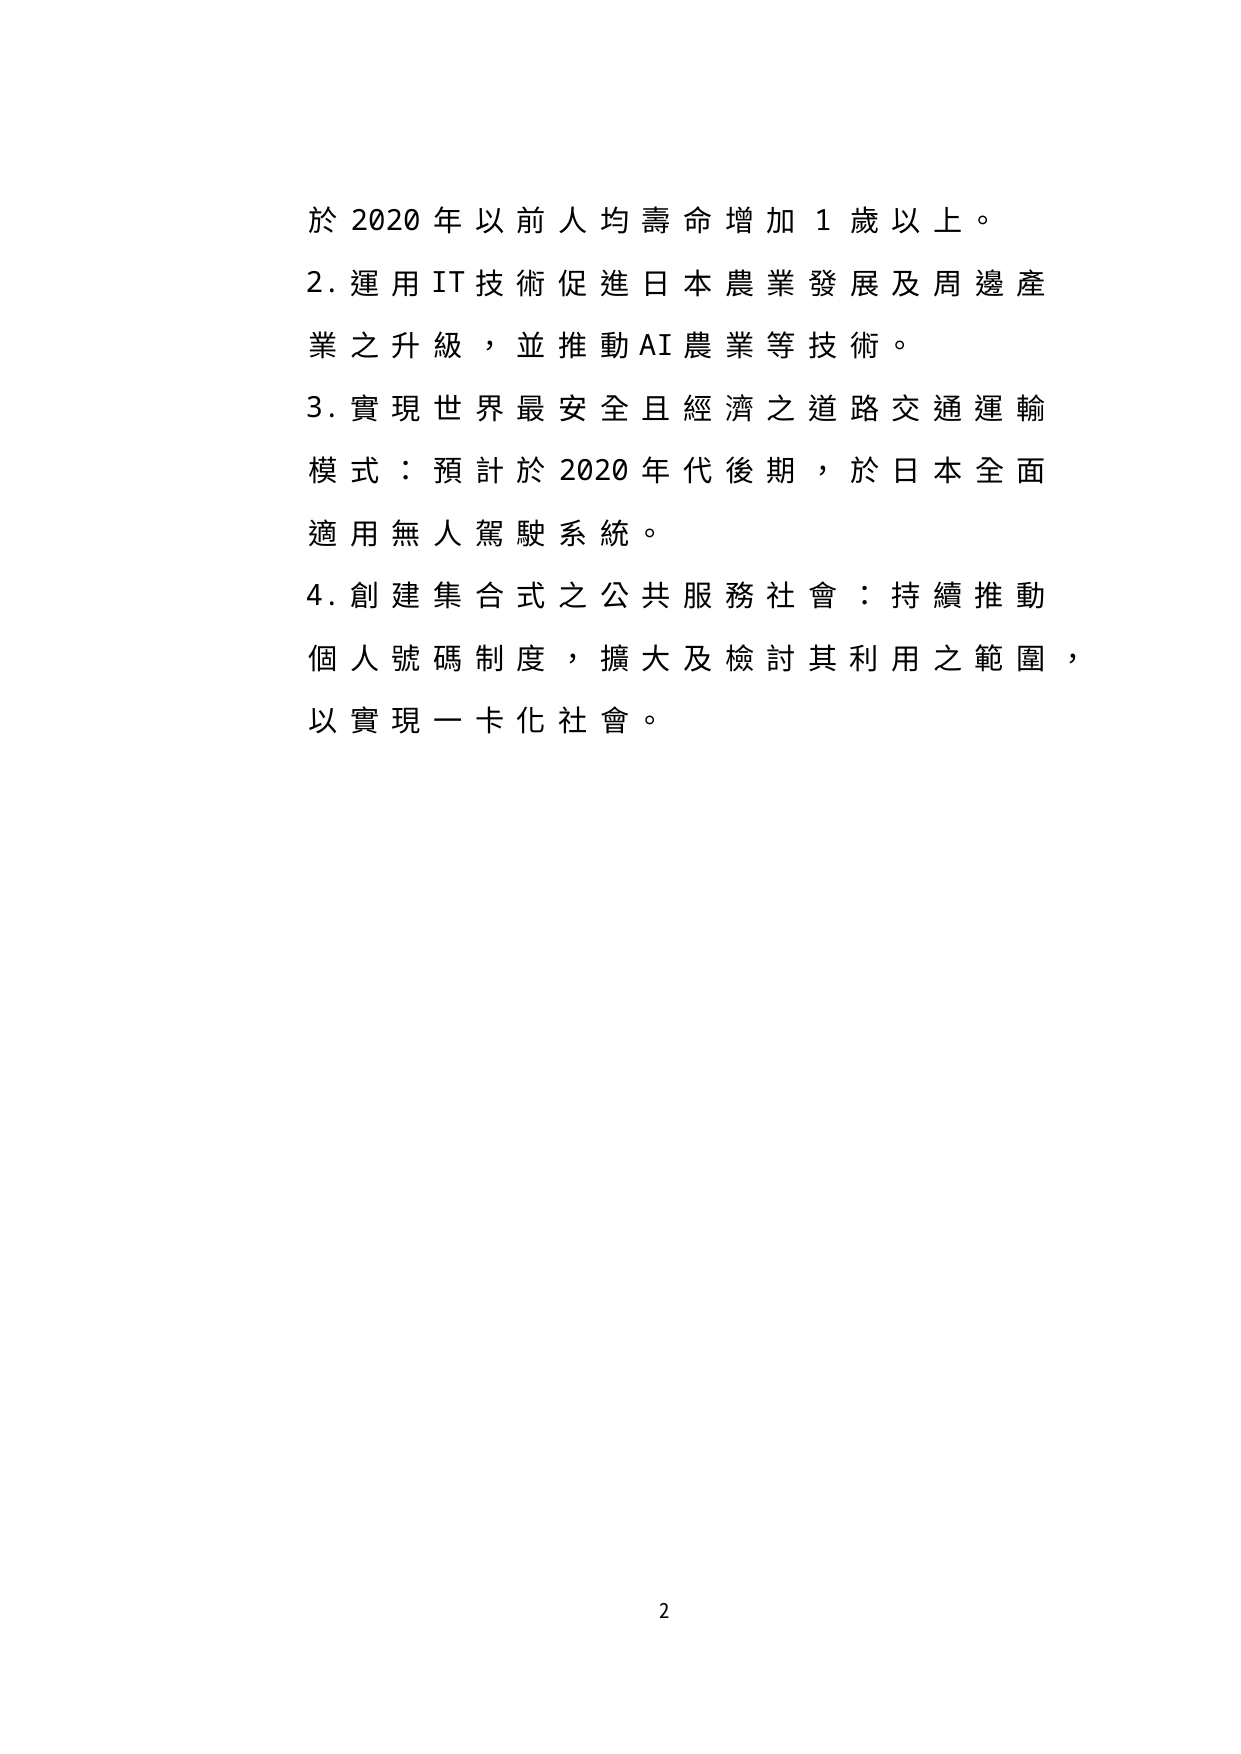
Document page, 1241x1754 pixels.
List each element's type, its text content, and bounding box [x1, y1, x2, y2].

text 4.創建集合式之公共服務社會：持續推動個人號碼制度，擴大及檢討其利用之範圍，以實現一卡化社會。 [266, 552, 1052, 740]
text 2.運用IT技術促進日本農業發展及周邊產業之升級，並推動AI農業等技術。 [266, 240, 1052, 365]
text 於2020年以前人均壽命增加1歲以上。 [266, 177, 1052, 240]
text 3.實現世界最安全且經濟之道路交通運輸模式：預計於2020年代後期，於日本全面適用無人駕駛系統。 [266, 365, 1052, 552]
